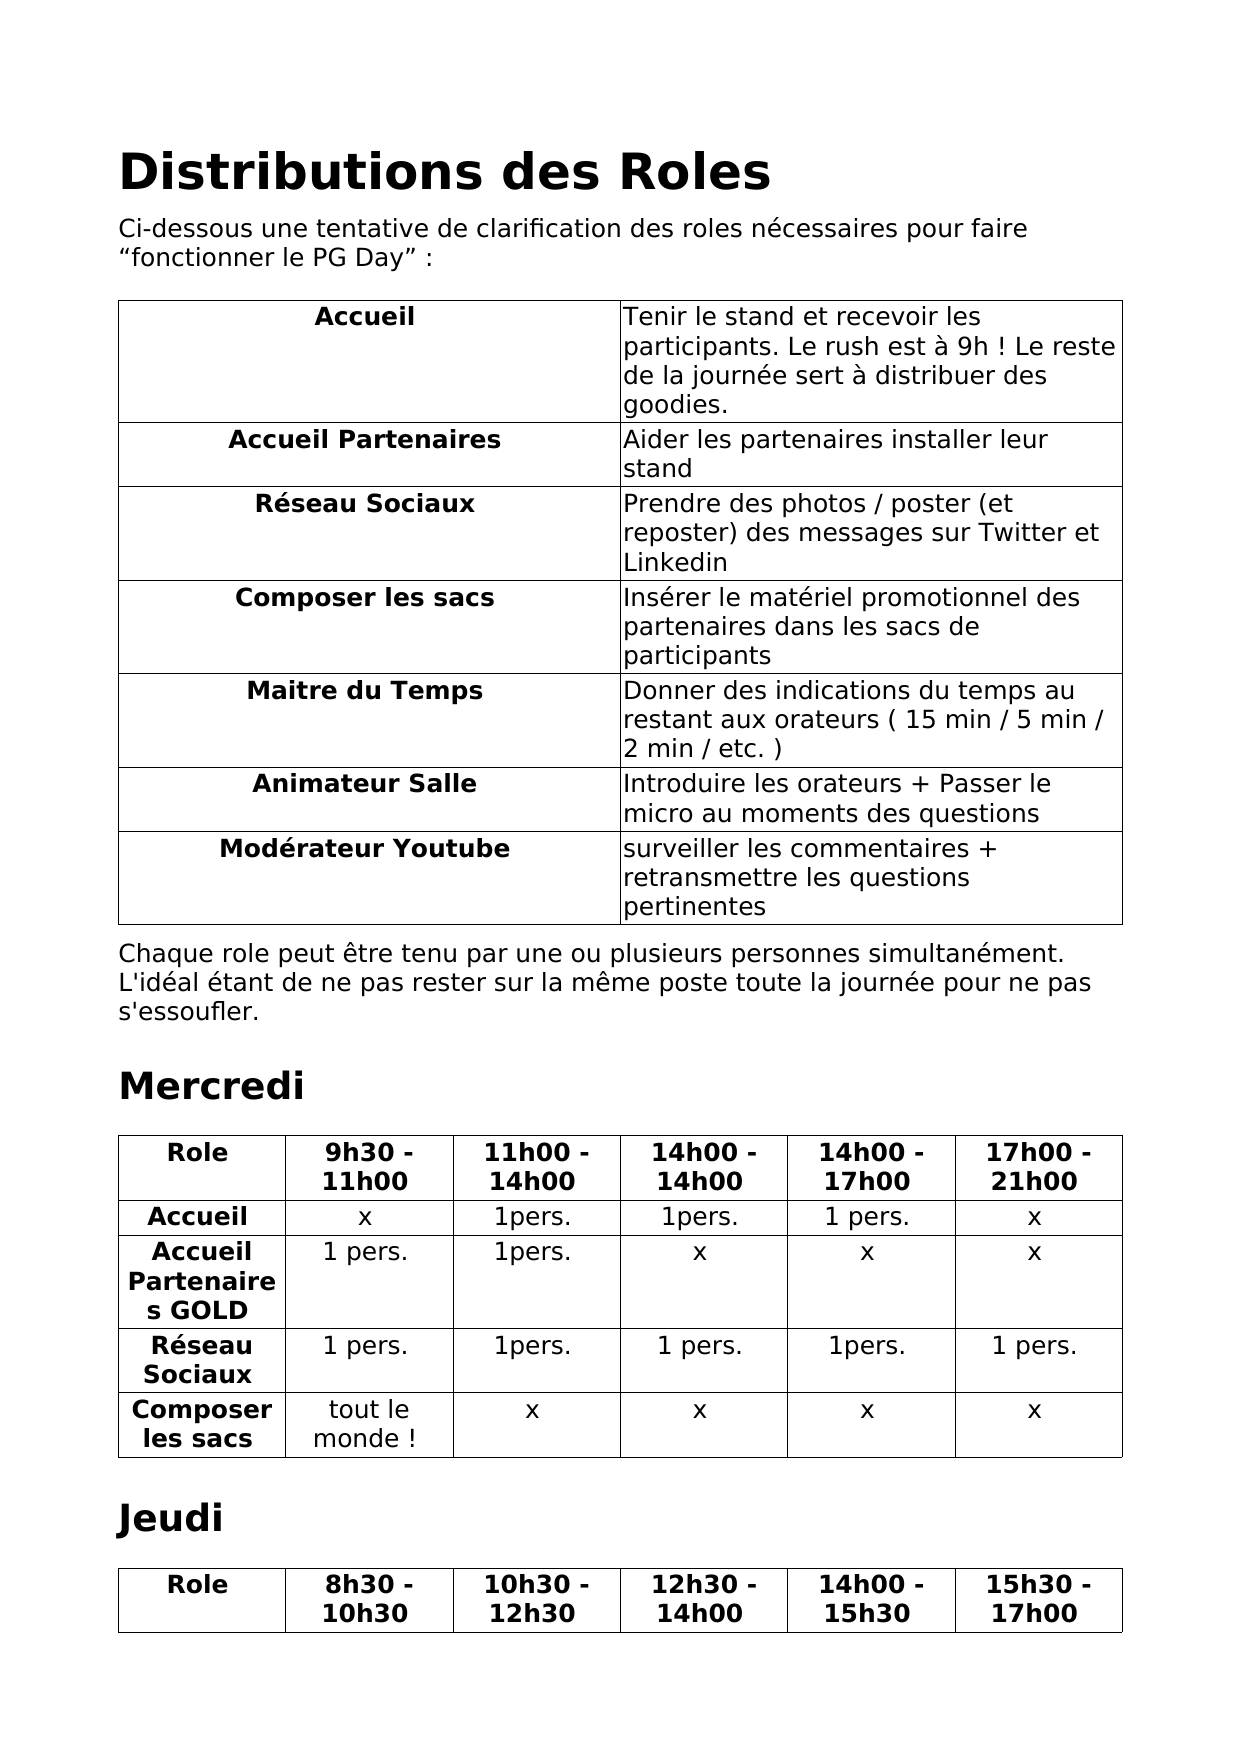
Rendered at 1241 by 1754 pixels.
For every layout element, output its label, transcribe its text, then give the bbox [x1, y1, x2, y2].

table_header Role [119, 1569, 285, 1632]
table_cell Aider les partenaires installer leur stand [621, 423, 1122, 486]
table_cell 1 pers. [788, 1201, 955, 1234]
table_cell 1 pers. [286, 1236, 453, 1328]
table_cell Prendre des photos / poster (et reposter) des messages sur Twitter et Linkedin [621, 487, 1122, 580]
table_cell 1pers. [621, 1201, 787, 1234]
table_cell Modérateur Youtube [119, 832, 620, 924]
text Ci-dessous une tentative de clarification des roles nécessaires pour faire “fonctionner le PG Day” : [118, 214, 1122, 272]
table_cell Composer les sacs [119, 581, 620, 673]
table_cell Accueil [119, 1201, 285, 1234]
table_cell Réseau Sociaux [119, 487, 620, 580]
table_cell Introduire les orateurs + Passer le micro au moments des questions [621, 768, 1122, 831]
table_cell Maitre du Temps [119, 674, 620, 767]
table_cell surveiller les commentaires + retransmettre les questions pertinentes [621, 832, 1122, 924]
table_cell Réseau Sociaux [119, 1329, 285, 1392]
table_header 15h30 - 17h00 [956, 1569, 1122, 1632]
table_header 14h00 - 17h00 [788, 1136, 955, 1199]
table_header Role [119, 1136, 285, 1199]
table_cell Donner des indications du temps au restant aux orateurs ( 15 min / 5 min / 2 min / etc. ) [621, 674, 1122, 767]
table_cell x [621, 1236, 787, 1328]
table_cell x [956, 1393, 1122, 1457]
table_header 12h30 - 14h00 [621, 1569, 787, 1632]
table_cell 1pers. [454, 1329, 620, 1392]
table_header Tenir le stand et recevoir les participants. Le rush est à 9h ! Le reste de la journée sert à distribuer des goodies. [621, 301, 1122, 422]
table_cell x [621, 1393, 787, 1457]
table_header 10h30 - 12h30 [454, 1569, 620, 1632]
table_cell x [286, 1201, 453, 1234]
table_cell Accueil Partenaires GOLD [119, 1236, 285, 1328]
table_cell x [956, 1236, 1122, 1328]
table_cell 1pers. [454, 1236, 620, 1328]
table_cell 1pers. [788, 1329, 955, 1392]
table_cell 1pers. [454, 1201, 620, 1234]
table_header 9h30 - 11h00 [286, 1136, 453, 1199]
table_header Accueil [119, 301, 620, 422]
subtitle Jeudi [118, 1496, 1122, 1540]
table_cell tout le monde ! [286, 1393, 453, 1457]
text Chaque role peut être tenu par une ou plusieurs personnes simultanément. L'idéal étant de ne pas rester sur la même poste toute la journée pour ne pas s'essoufler. [118, 939, 1122, 1027]
table_cell 1 pers. [621, 1329, 787, 1392]
table_cell 1 pers. [956, 1329, 1122, 1392]
table_cell Accueil Partenaires [119, 423, 620, 486]
table_cell Insérer le matériel promotionnel des partenaires dans les sacs de participants [621, 581, 1122, 673]
table_cell x [956, 1201, 1122, 1234]
table_header 14h00 - 15h30 [788, 1569, 955, 1632]
table_header 8h30 - 10h30 [286, 1569, 453, 1632]
table_header 17h00 - 21h00 [956, 1136, 1122, 1199]
table_header 11h00 - 14h00 [454, 1136, 620, 1199]
subtitle Mercredi [118, 1064, 1122, 1108]
table_cell Animateur Salle [119, 768, 620, 831]
table_cell Composer les sacs [119, 1393, 285, 1457]
table_cell 1 pers. [286, 1329, 453, 1392]
table_header 14h00 - 14h00 [621, 1136, 787, 1199]
table_cell x [454, 1393, 620, 1457]
table_cell x [788, 1236, 955, 1328]
subtitle Distributions des Roles [118, 143, 1122, 201]
table_cell x [788, 1393, 955, 1457]
